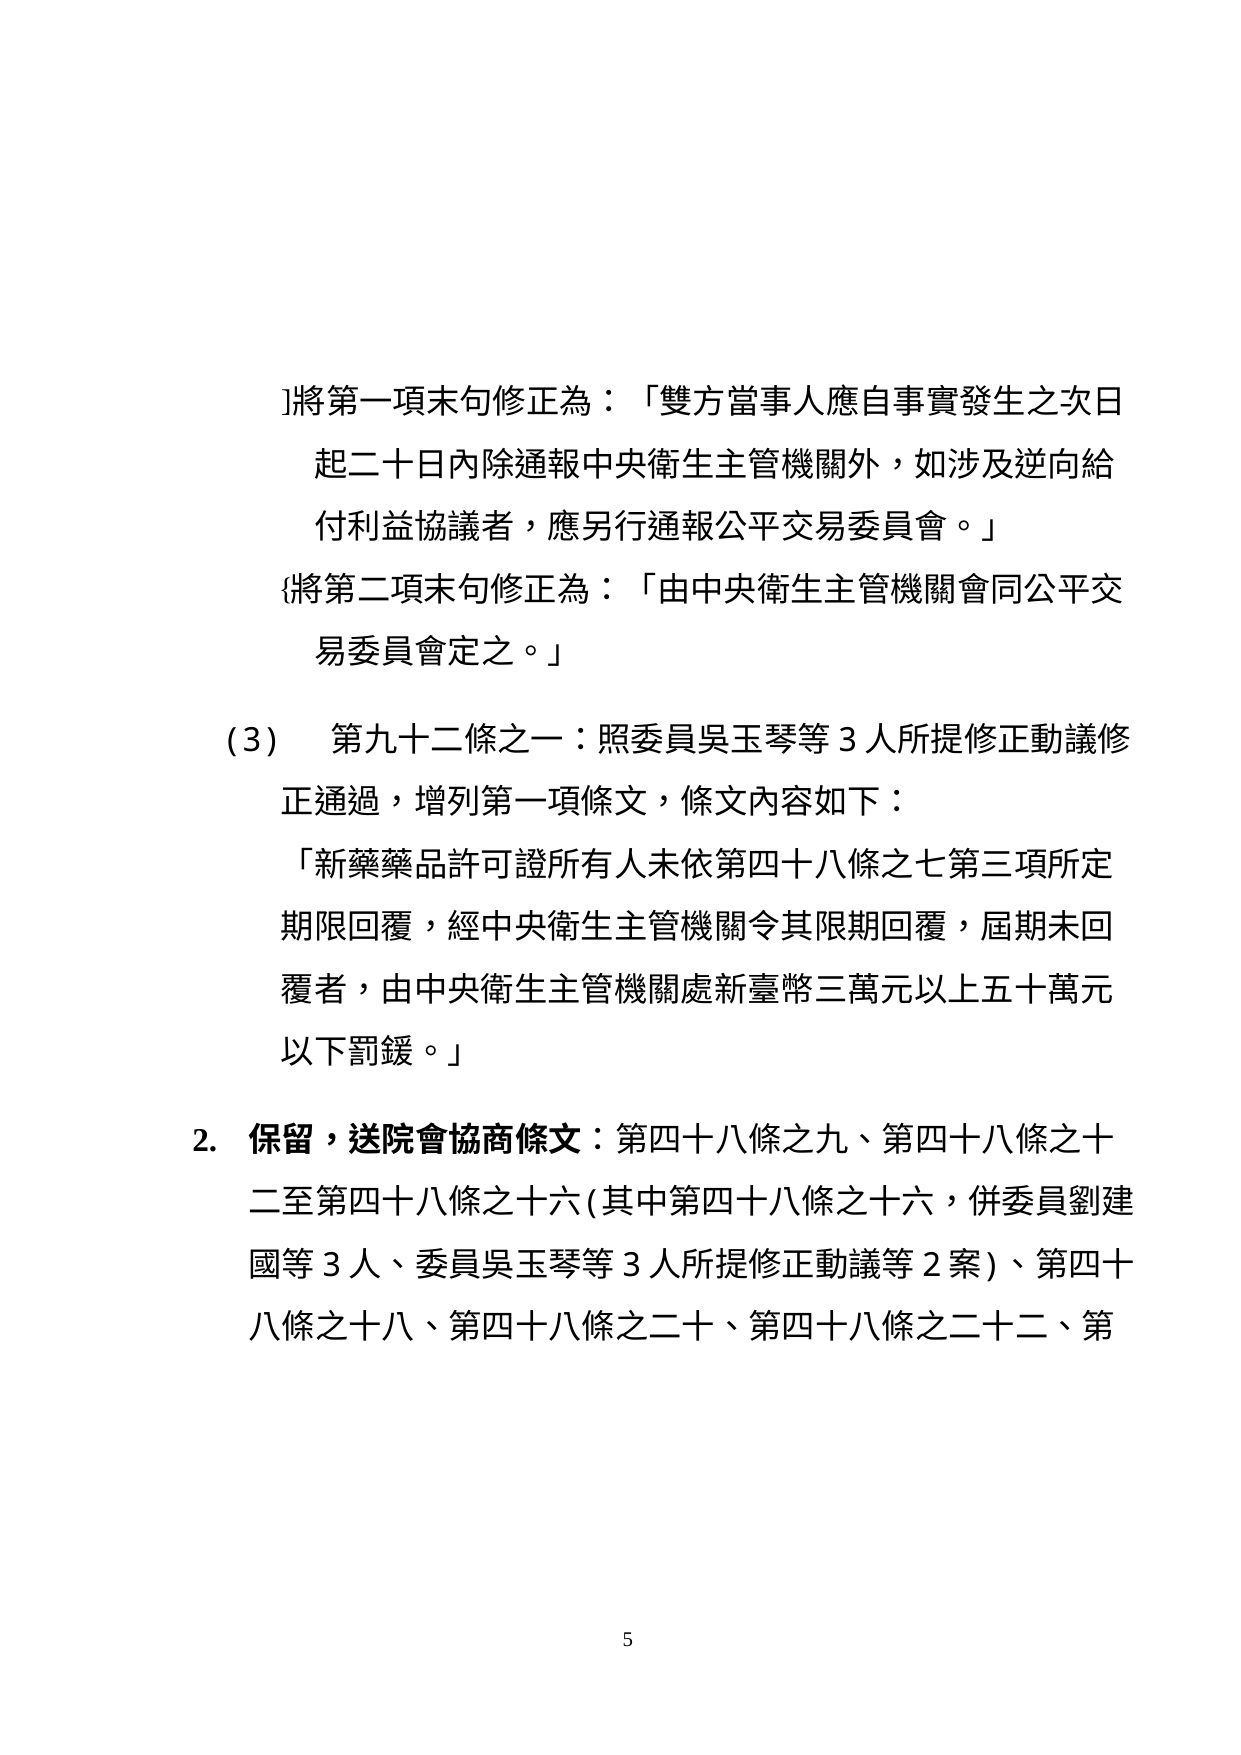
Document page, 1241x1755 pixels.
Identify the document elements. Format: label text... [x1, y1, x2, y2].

list 第九十二條之一：照委員吳玉琴等3人所提修正動議修正通過，增列第一項條文，條文內容如下： 「新藥藥品許可證所有人未依第四十八條之七第三項所定期限回覆，經中央衛生主管機關令其限期回覆，屆期未回覆者，由中央衛生主管機關處新臺幣三萬元以上五十萬元以下罰鍰。」 [222, 695, 1137, 1070]
text 將第二項末句修正為：「由中央衛生主管機關會同公平交易委員會定之。」 [281, 545, 1137, 670]
list 保留，送院會協商條文：第四十八條之九、第四十八條之十二至第四十八條之十六(其中第四十八條之十六，併委員劉建國等3人、委員吳玉琴等3人所提修正動議等2案)、第四十八條之十八、第四十八條之二十、第四十八條之二十二、第 [192, 1095, 1137, 1345]
text 將第一項末句修正為：「雙方當事人應自事實發生之次日起二十日內除通報中央衛生主管機關外，如涉及逆向給付利益協議者，應另行通報公平交易委員會。」 [281, 358, 1137, 545]
